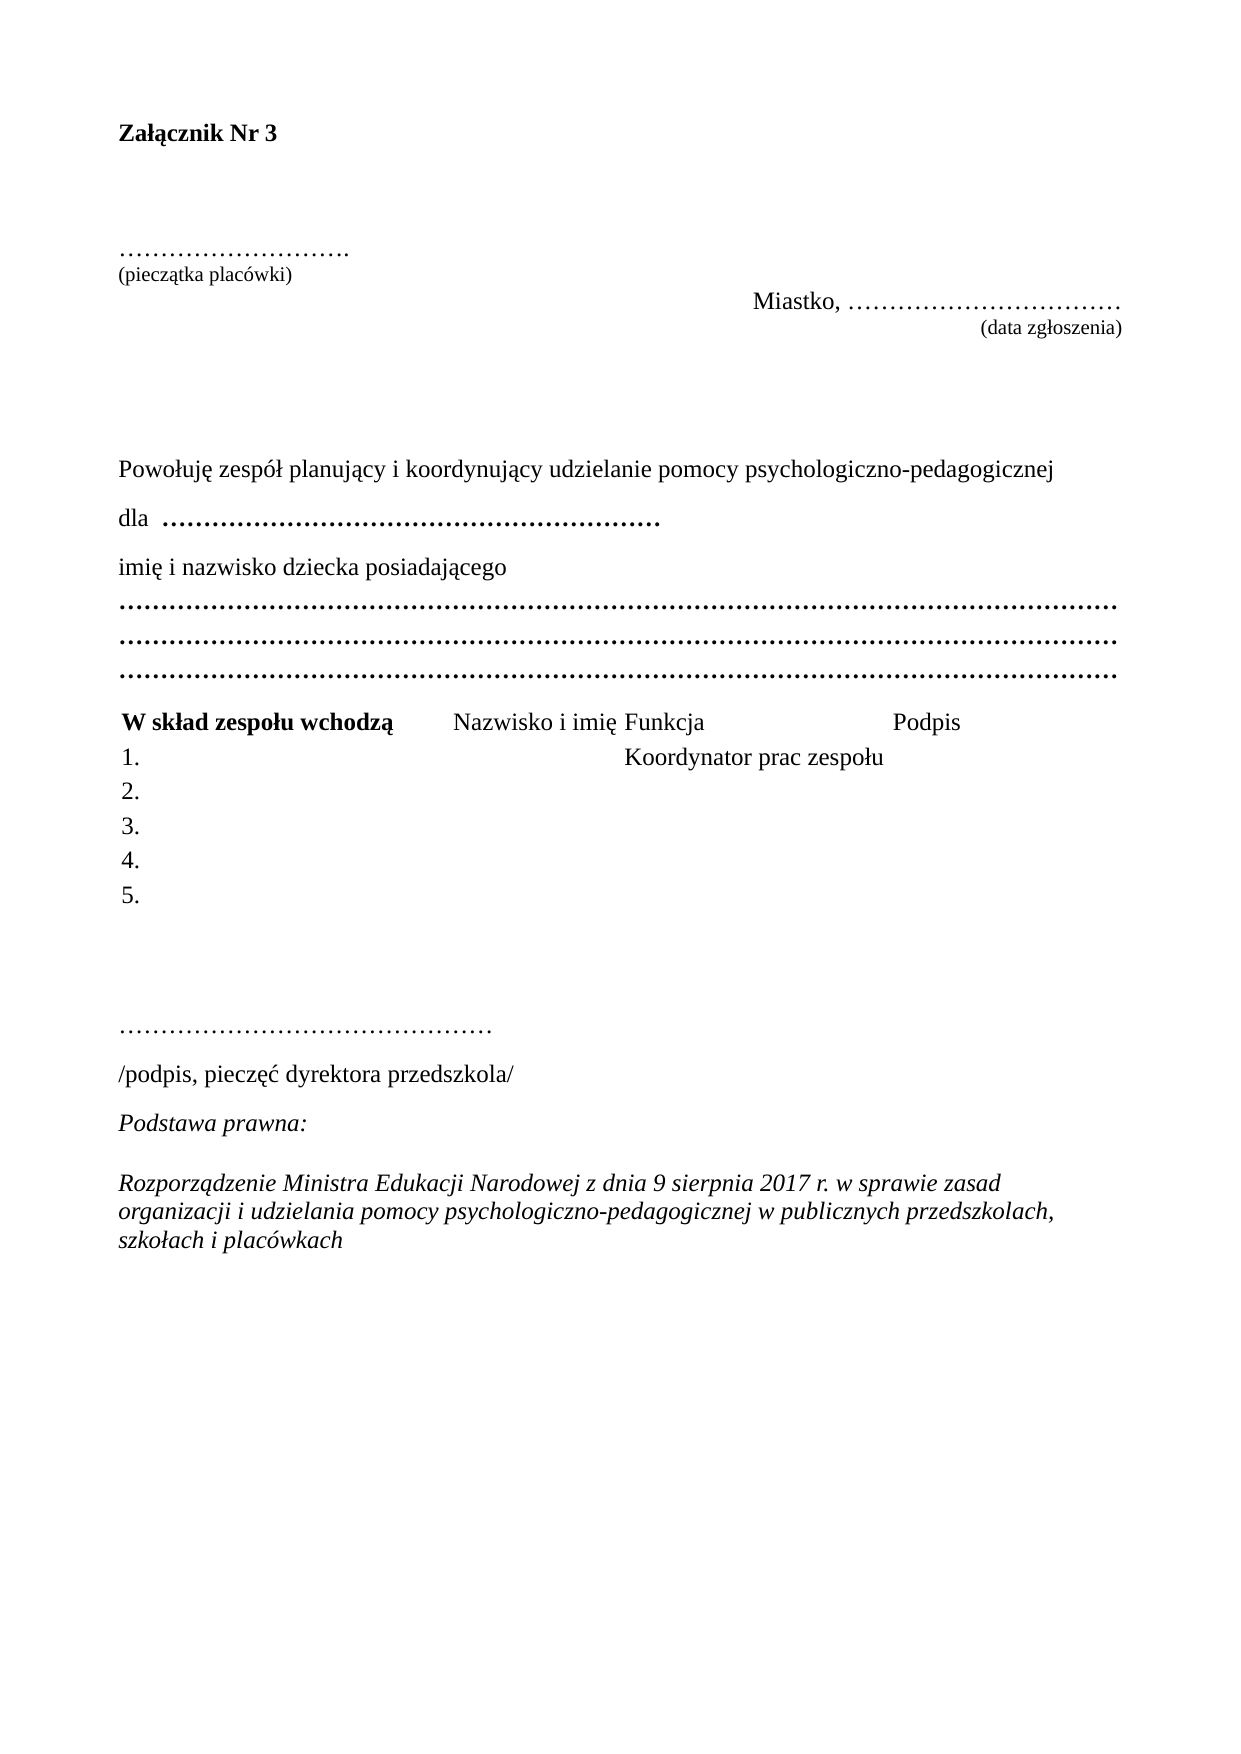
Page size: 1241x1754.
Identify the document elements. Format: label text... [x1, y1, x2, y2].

table_cell [621, 808, 890, 843]
text ………………………. [118, 233, 1122, 262]
text Powołuję zespół planujący i koordynujący udzielanie pomocy psychologiczno-pedagogicznej [118, 454, 1122, 482]
table_cell [621, 774, 890, 808]
table_header W skład zespołu wchodzą [118, 704, 450, 739]
table_cell 4. [118, 843, 450, 877]
table_cell 1. [118, 739, 450, 773]
text imię i nazwisko dziecka posiadającego ……………………………………………………………………………………………………………………………………………………………………………………………………………………………………………………………………………………………………………………………… [118, 552, 1122, 684]
table_cell 5. [118, 877, 450, 912]
table_cell [621, 877, 890, 912]
table_header Funkcja [621, 704, 890, 739]
text dla …………………………………………………… [118, 503, 1122, 532]
table_cell 3. [118, 808, 450, 843]
table_cell [890, 739, 1051, 773]
table_cell [890, 808, 1051, 843]
text /podpis, pieczęć dyrektora przedszkola/ [118, 1059, 1122, 1088]
table_cell [450, 774, 621, 808]
table_cell [621, 843, 890, 877]
table_cell 2. [118, 774, 450, 808]
table_cell [450, 808, 621, 843]
table_cell [890, 843, 1051, 877]
text (data zgłoszenia) [118, 315, 1122, 339]
text ……………………………………… [118, 1010, 1122, 1039]
text Miastko, …………………………… [118, 286, 1122, 315]
table_cell [450, 739, 621, 773]
text (pieczątka placówki) [118, 262, 1122, 286]
table_cell [890, 877, 1051, 912]
subtitle Rozporządzenie Ministra Edukacji Narodowej z dnia 9 sierpnia 2017 r. w sprawie zasad organizacji i udzielania pomocy psychologiczno-pedagogicznej w publicznych przedszkolach, szkołach i placówkach [118, 1168, 1122, 1254]
table_header Podpis [890, 704, 1051, 739]
table_header Nazwisko i imię [450, 704, 621, 739]
table_cell [890, 774, 1051, 808]
table_cell [450, 843, 621, 877]
table_cell Koordynator prac zespołu [621, 739, 890, 773]
table_cell [450, 877, 621, 912]
text Załącznik Nr 3 [118, 118, 1122, 147]
text Podstawa prawna: [118, 1108, 1122, 1137]
